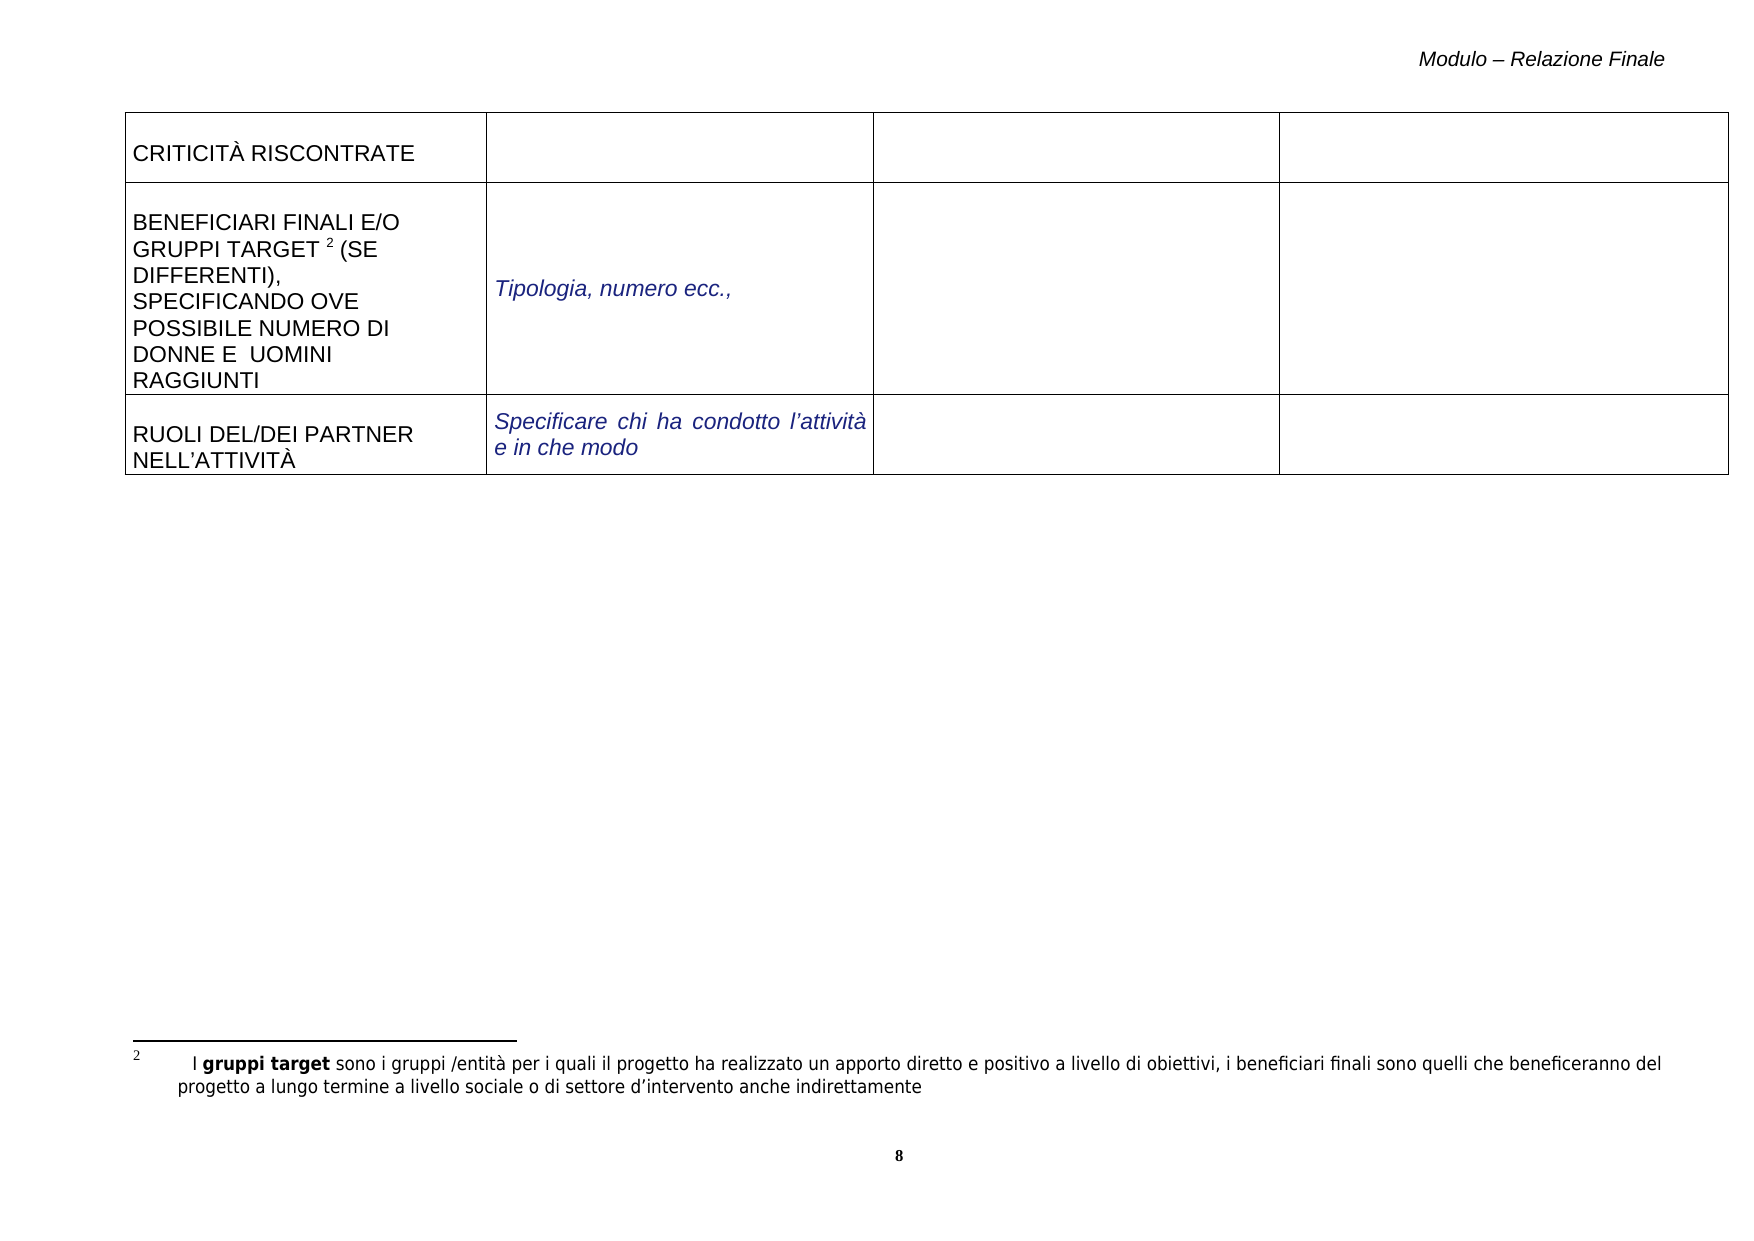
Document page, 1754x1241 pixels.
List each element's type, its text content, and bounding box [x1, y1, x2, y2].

table_cell [1280, 183, 1728, 394]
table_cell [1280, 395, 1728, 474]
table_cell [487, 113, 873, 182]
table_cell [874, 183, 1279, 394]
table_cell Tipologia, numero ecc., [487, 183, 873, 394]
table_cell [1280, 113, 1728, 182]
table_cell [874, 395, 1279, 474]
table_cell RUOLI DEL/DEI PARTNER NELL’ATTIVITÀ [126, 395, 486, 474]
table_cell Specificare chi ha condotto l’attività e in che modo [487, 395, 873, 474]
table_cell BENEFICIARI FINALI E/O GRUPPI TARGET (SE DIFFERENTI), SPECIFICANDO OVE POSSIBILE NUMERO DI DONNE E UOMINI RAGGIUNTI [126, 183, 486, 394]
table_cell CRITICITÀ RISCONTRATE [126, 113, 486, 182]
table_cell [874, 113, 1279, 182]
